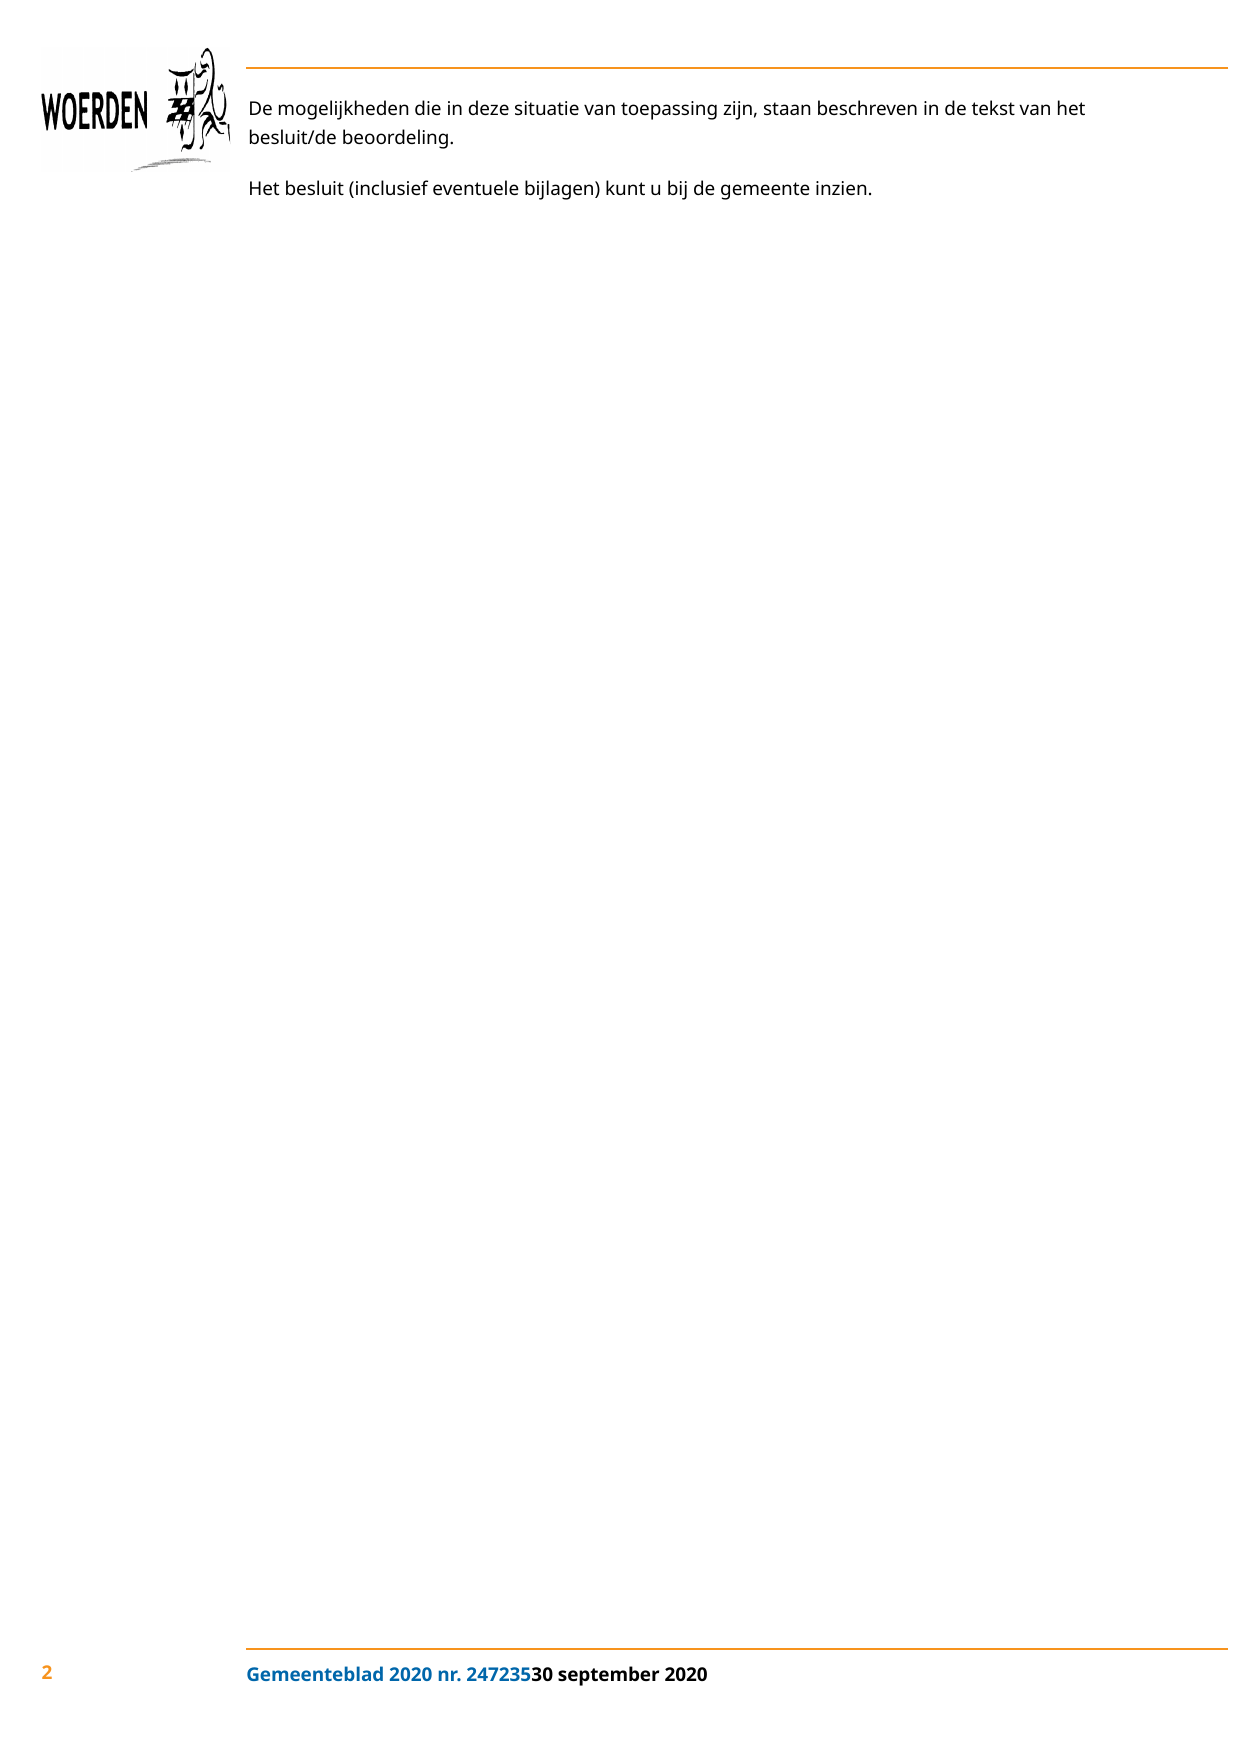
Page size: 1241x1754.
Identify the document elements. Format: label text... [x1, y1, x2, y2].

text De mogelijkheden die in deze situatie van toepassing zijn, staan beschreven in de tekst van het besluit/de beoordeling. [248, 95, 1152, 150]
picture [41, 47, 231, 172]
text Het besluit (inclusief eventuele bijlagen) kunt u bij de gemeente inzien. [248, 175, 1152, 201]
